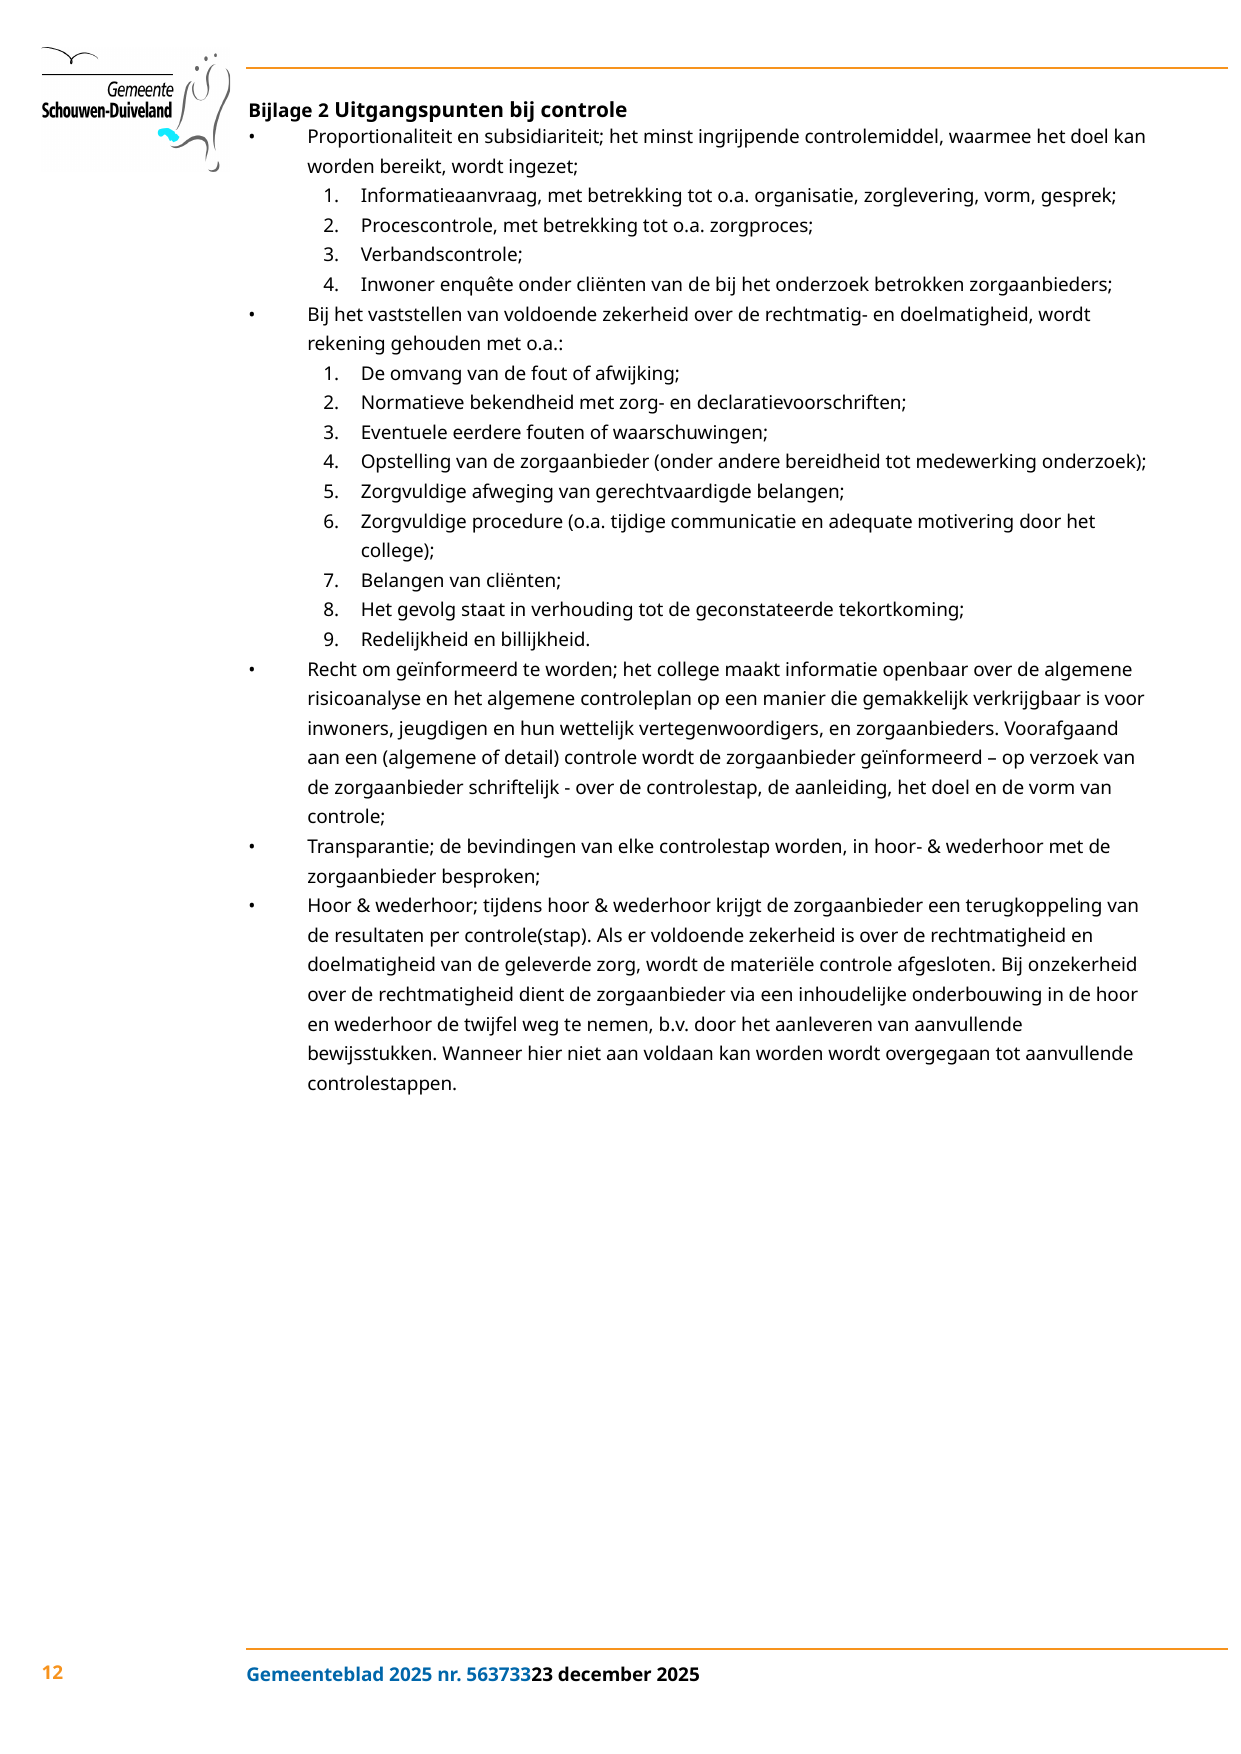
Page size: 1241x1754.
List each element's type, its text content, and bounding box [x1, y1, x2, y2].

list Bij het vaststellen van voldoende zekerheid over de rechtmatig- en doelmatigheid, wordt rekening gehouden met o.a.: [248, 301, 1152, 356]
list Transparantie; de bevindingen van elke controlestap worden, in hoor- & wederhoor met de zorgaanbieder besproken; [248, 833, 1152, 889]
list Zorgvuldige afweging van gerechtvaardigde belangen; [323, 478, 1152, 504]
list Inwoner enquête onder cliënten van de bij het onderzoek betrokken zorgaanbieders; [323, 271, 1152, 297]
list Zorgvuldige procedure (o.a. tijdige communicatie en adequate motivering door het college); [323, 508, 1152, 563]
list Proportionaliteit en subsidiariteit; het minst ingrijpende controlemiddel, waarmee het doel kan worden bereikt, wordt ingezet; [248, 123, 1152, 179]
list Informatieaanvraag, met betrekking tot o.a. organisatie, zorglevering, vorm, gesprek; [323, 182, 1152, 208]
list Normatieve bekendheid met zorg- en declaratievoorschriften; [323, 389, 1152, 415]
picture [41, 47, 231, 172]
text Bijlage 2 Uitgangspunten bij controle [248, 95, 1152, 123]
list Redelijkheid en billijkheid. [323, 626, 1152, 652]
list Belangen van cliënten; [323, 567, 1152, 593]
list Procescontrole, met betrekking tot o.a. zorgproces; [323, 212, 1152, 238]
list Opstelling van de zorgaanbieder (onder andere bereidheid tot medewerking onderzoek); [323, 449, 1152, 474]
list Recht om geïnformeerd te worden; het college maakt informatie openbaar over de algemene risicoanalyse en het algemene controleplan op een manier die gemakkelijk verkrijgbaar is voor inwoners, jeugdigen en hun wettelijk vertegenwoordigers, en zorgaanbieders. Voorafgaand aan een (algemene of detail) controle wordt de zorgaanbieder geïnformeerd – op verzoek van de zorgaanbieder schriftelijk - over de controlestap, de aanleiding, het doel en de vorm van controle; [248, 656, 1152, 829]
list Eventuele eerdere fouten of waarschuwingen; [323, 419, 1152, 445]
list Verbandscontrole; [323, 242, 1152, 267]
list Het gevolg staat in verhouding tot de geconstateerde tekortkoming; [323, 597, 1152, 622]
list Hoor & wederhoor; tijdens hoor & wederhoor krijgt de zorgaanbieder een terugkoppeling van de resultaten per controle(stap). Als er voldoende zekerheid is over de rechtmatigheid en doelmatigheid van de geleverde zorg, wordt de materiële controle afgesloten. Bij onzekerheid over de rechtmatigheid dient de zorgaanbieder via een inhoudelijke onderbouwing in de hoor en wederhoor de twijfel weg te nemen, b.v. door het aanleveren van aanvullende bewijsstukken. Wanneer hier niet aan voldaan kan worden wordt overgegaan tot aanvullende controlestappen. [248, 892, 1152, 1096]
list De omvang van de fout of afwijking; [323, 360, 1152, 386]
